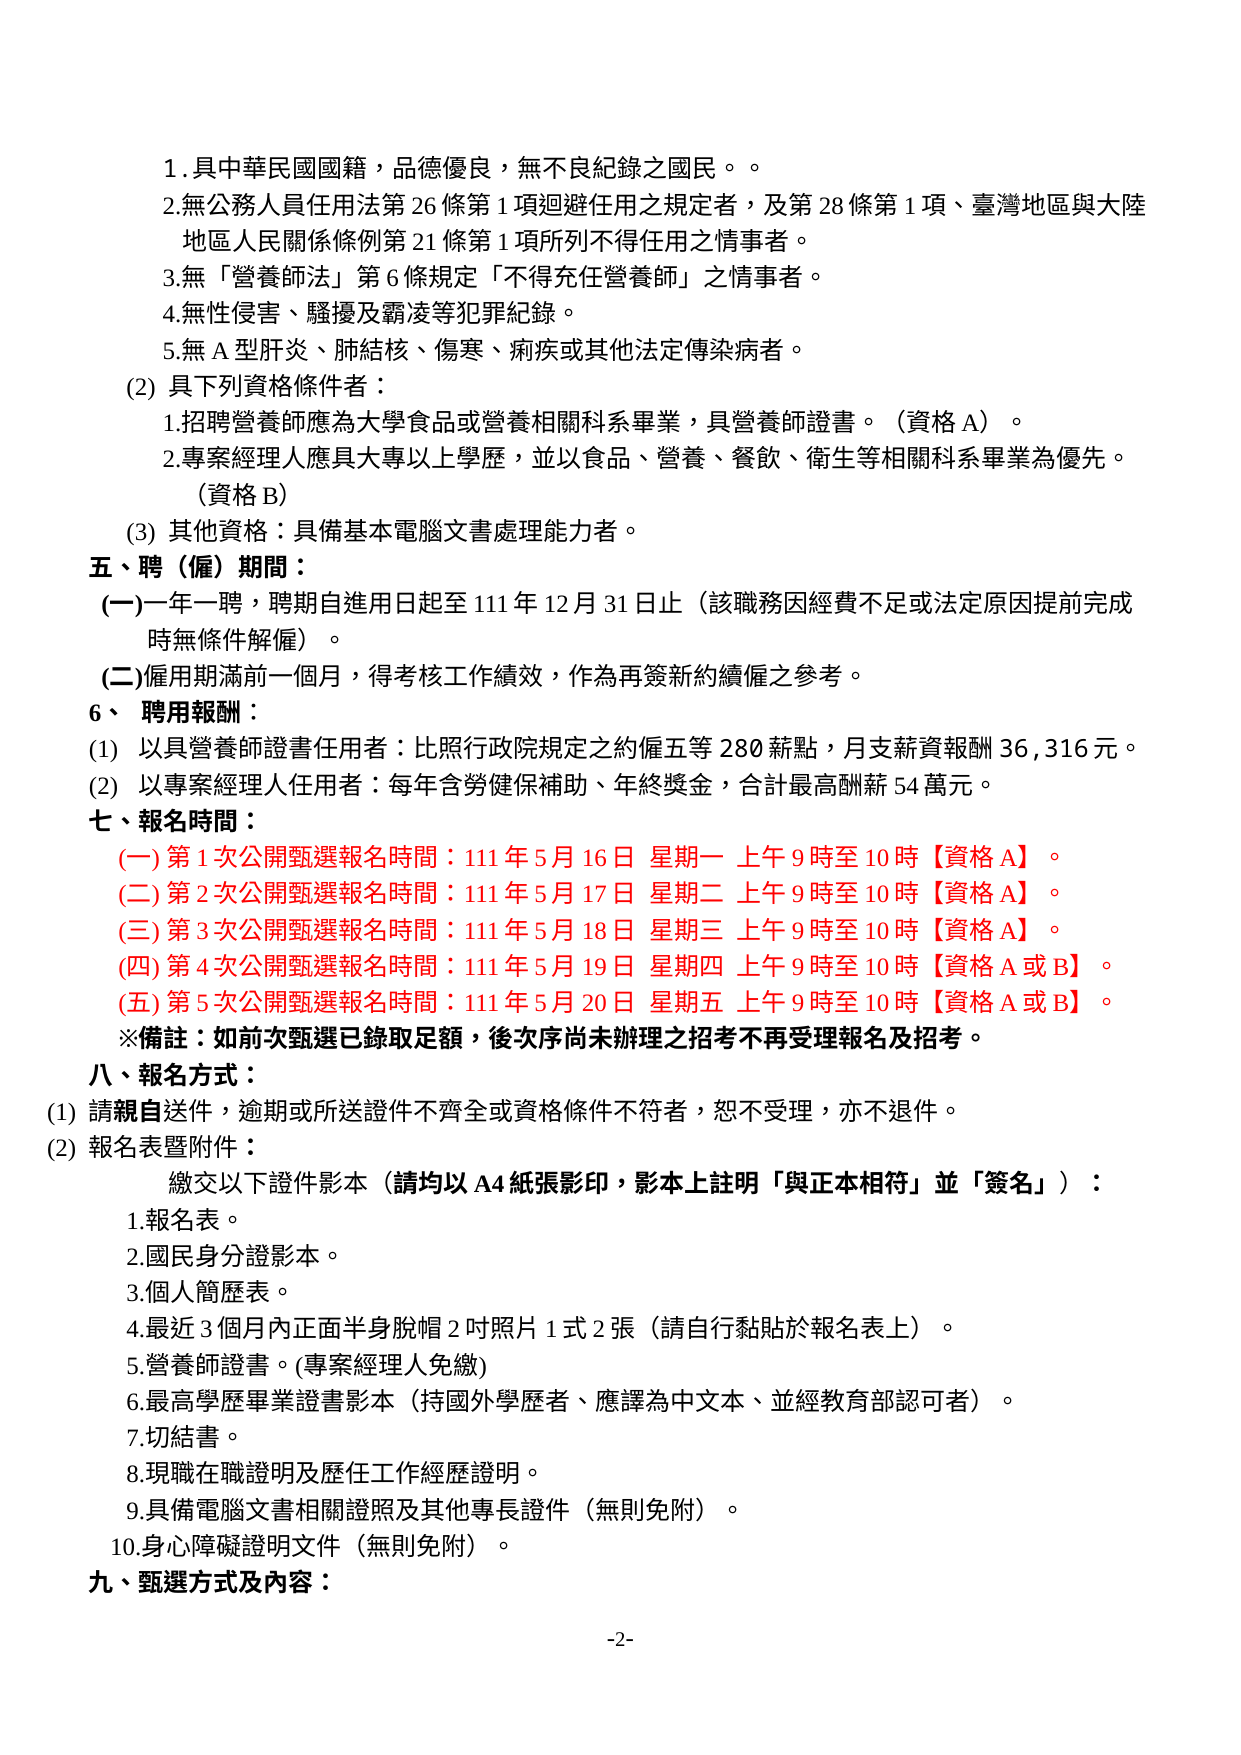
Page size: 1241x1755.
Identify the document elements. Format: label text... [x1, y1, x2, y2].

list 報名表暨附件： [47, 1128, 1152, 1164]
text 五、聘（僱）期間： [89, 548, 1152, 584]
list 具下列資格條件者： [126, 366, 1152, 403]
text 1.報名表。 [89, 1200, 1152, 1236]
text (一)一年一聘，聘期自進用日起至111年12月31日止（該職務因經費不足或法定原因提前完成時無條件解僱）。 [89, 584, 1152, 656]
text 9.具備電腦文書相關證照及其他專長證件（無則免附）。 [89, 1490, 1152, 1526]
text 2.專案經理人應具大專以上學歷，並以食品、營養、餐飲、衛生等相關科系畢業為優先。（資格B） [162, 439, 1152, 511]
text 2.無公務人員任用法第26條第1項迴避任用之規定者，及第28條第1項、臺灣地區與大陸地區人民關係條例第21條第1項所列不得任用之情事者。 [162, 185, 1152, 258]
list 請親自送件，逾期或所送證件不齊全或資格條件不符者，恕不受理，亦不退件。 [47, 1091, 1152, 1128]
text 繳交以下證件影本（請均以A4紙張影印，影本上註明「與正本相符」並「簽名」）： [169, 1164, 1152, 1200]
text 七、報名時間： [89, 801, 1152, 838]
text 2.國民身分證影本。 [89, 1236, 1152, 1273]
text 5.無A型肝炎、肺結核、傷寒、痢疾或其他法定傳染病者。 [162, 330, 1152, 366]
text 7.切結書。 [89, 1418, 1152, 1454]
text (二) 第2次公開甄選報名時間：111年5月17日 星期二 上午9時至10時【資格A】。 [89, 874, 1152, 910]
list 以專案經理人任用者：每年含勞健保補助、年終獎金，合計最高酬薪54萬元。 [89, 765, 1152, 801]
list 其他資格：具備基本電腦文書處理能力者。 [126, 511, 1152, 548]
text 6.最高學歷畢業證書影本（持國外學歷者、應譯為中文本、並經教育部認可者）。 [89, 1381, 1152, 1418]
text (二)僱用期滿前一個月，得考核工作績效，作為再簽新約續僱之參考。 [89, 656, 1152, 693]
text 5.營養師證書。(專案經理人免繳) [89, 1345, 1152, 1381]
text (五) 第5次公開甄選報名時間：111年5月20日 星期五 上午9時至10時【資格A或B】。 [89, 983, 1152, 1019]
text 4.最近3個月內正面半身脫帽2吋照片1式2張（請自行黏貼於報名表上）。 [89, 1309, 1152, 1345]
text 10.身心障礙證明文件（無則免附）。 [89, 1526, 1152, 1563]
list 以具營養師證書任用者：比照行政院規定之約僱五等280薪點，月支薪資報酬36,316元。 [89, 729, 1152, 765]
text (三) 第3次公開甄選報名時間：111年5月18日 星期三 上午9時至10時【資格A】。 [89, 910, 1152, 946]
text (一) 第1次公開甄選報名時間：111年5月16日 星期一 上午9時至10時【資格A】。 [89, 838, 1152, 874]
text 3.無「營養師法」第6條規定「不得充任營養師」之情事者。 [162, 258, 1152, 294]
text 1.具中華民國國籍，品德優良，無不良紀錄之國民。。 [162, 148, 1152, 185]
text 8.現職在職證明及歷任工作經歷證明。 [89, 1454, 1152, 1490]
text 4.無性侵害、騷擾及霸凌等犯罪紀錄。 [162, 294, 1152, 330]
list 聘用報酬： [89, 693, 1152, 729]
text 3.個人簡歷表。 [89, 1273, 1152, 1309]
text (四) 第4次公開甄選報名時間：111年5月19日 星期四 上午9時至10時【資格A或B】。 [89, 946, 1152, 983]
text 九、甄選方式及內容： [89, 1563, 1152, 1599]
text ※備註：如前次甄選已錄取足額，後次序尚未辦理之招考不再受理報名及招考。 [89, 1019, 1152, 1055]
text 1.招聘營養師應為大學食品或營養相關科系畢業，具營養師證書。（資格A）。 [162, 403, 1152, 439]
text 八、報名方式： [89, 1055, 1152, 1091]
